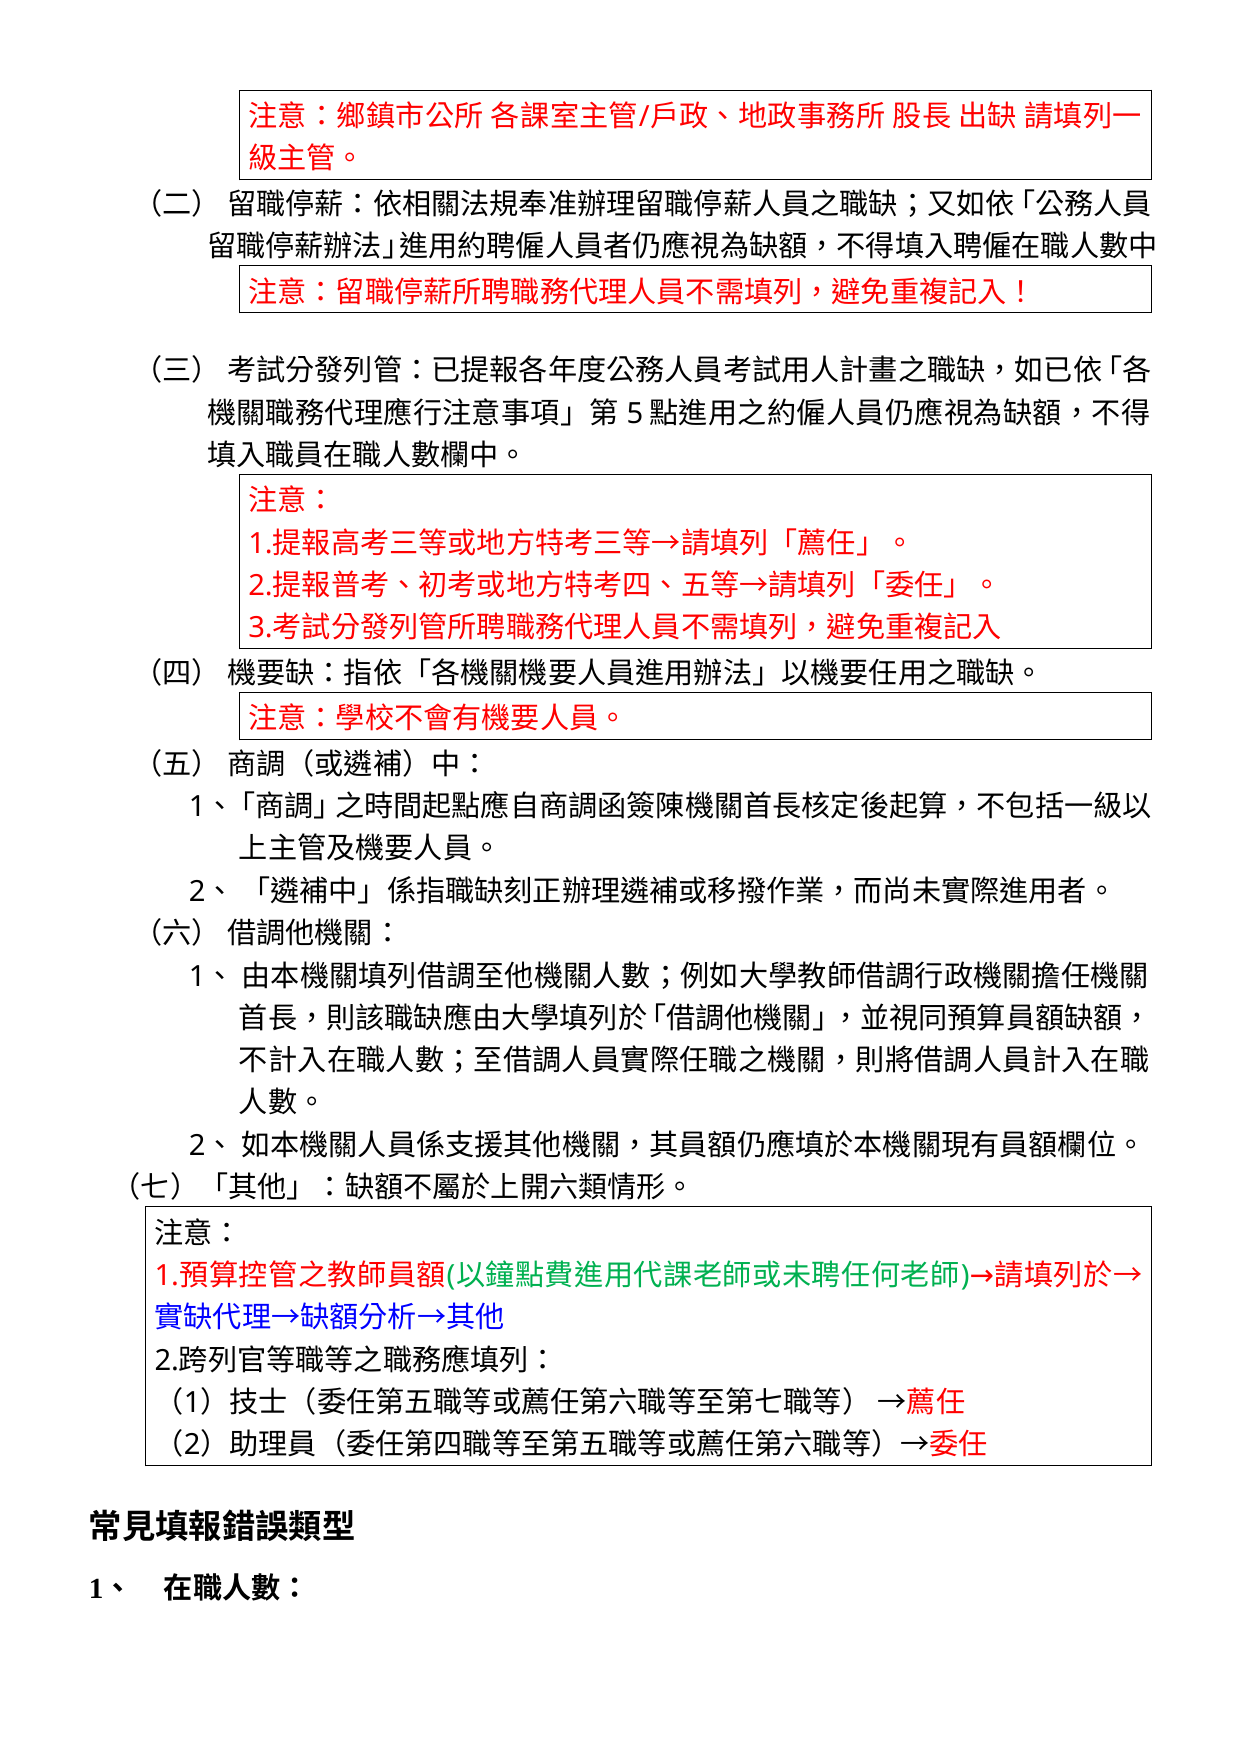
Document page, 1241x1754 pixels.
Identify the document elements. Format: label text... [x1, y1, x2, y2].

text （四） 機要缺：指依「各機關機要人員進用辦法」以機要任用之職缺。 [133, 649, 1152, 692]
text （三） 考試分發列管：已提報各年度公務人員考試用人計畫之職缺，如已依「各機關職務代理應行注意事項」第5點進用之約僱人員仍應視為缺額，不得填入職員在職人數欄中。 [133, 347, 1152, 474]
text 注意： [240, 475, 1151, 516]
text 1、 由本機關填列借調至他機關人數；例如大學教師借調行政機關擔任機關首長，則該職缺應由大學填列於「借調他機關」，並視同預算員額缺額，不計入在職人數；至借調人員實際任職之機關，則將借調人員計入在職人數。 [189, 952, 1152, 1121]
text （2）助理員（委任第四職等至第五職等或薦任第六職等）→委任 [146, 1418, 1151, 1465]
text 2、 如本機關人員係支援其他機關，其員額仍應填於本機關現有員額欄位。 [189, 1121, 1152, 1164]
text （二） 留職停薪：依相關法規奉准辦理留職停薪人員之職缺；又如依「公務人員留職停薪辦法」進用約聘僱人員者仍應視為缺額，不得填入聘僱在職人數中。 [133, 180, 1152, 265]
text 3.考試分發列管所聘職務代理人員不需填列，避免重複記入 [240, 601, 1151, 648]
text 2.跨列官等職等之職務應填列： [146, 1333, 1151, 1375]
text （六） 借調他機關： [133, 910, 1152, 952]
text 常見填報錯誤類型 [89, 1500, 1152, 1548]
text 1.提報高考三等或地方特考三等→請填列「薦任」。 [240, 516, 1151, 558]
text （1）技士（委任第五職等或薦任第六職等至第七職等） →薦任 [146, 1375, 1151, 1418]
list 在職人數： [89, 1548, 1152, 1623]
text 1、 「商調」之時間起點應自商調函簽陳機關首長核定後起算，不包括一級以上主管及機要人員。 [189, 783, 1152, 867]
text 1.預算控管之教師員額(以鐘點費進用代課老師或未聘任何老師)→請填列於→實缺代理→缺額分析→其他 [146, 1248, 1151, 1333]
text （七）「其他」：缺額不屬於上開六類情形。 [89, 1164, 1152, 1206]
text 注意：留職停薪所聘職務代理人員不需填列，避免重複記入！ [240, 266, 1151, 312]
text 2.提報普考、初考或地方特考四、五等→請填列「委任」。 [240, 558, 1151, 601]
text 注意：鄉鎮市公所 各課室主管/戶政、地政事務所 股長 出缺 請填列一級主管。 [240, 91, 1151, 179]
text 注意：學校不會有機要人員。 [240, 693, 1151, 739]
text 2、 「遴補中」係指職缺刻正辦理遴補或移撥作業，而尚未實際進用者。 [189, 867, 1152, 910]
text （五） 商調（或遴補）中： [133, 740, 1152, 783]
text 注意： [146, 1207, 1151, 1248]
